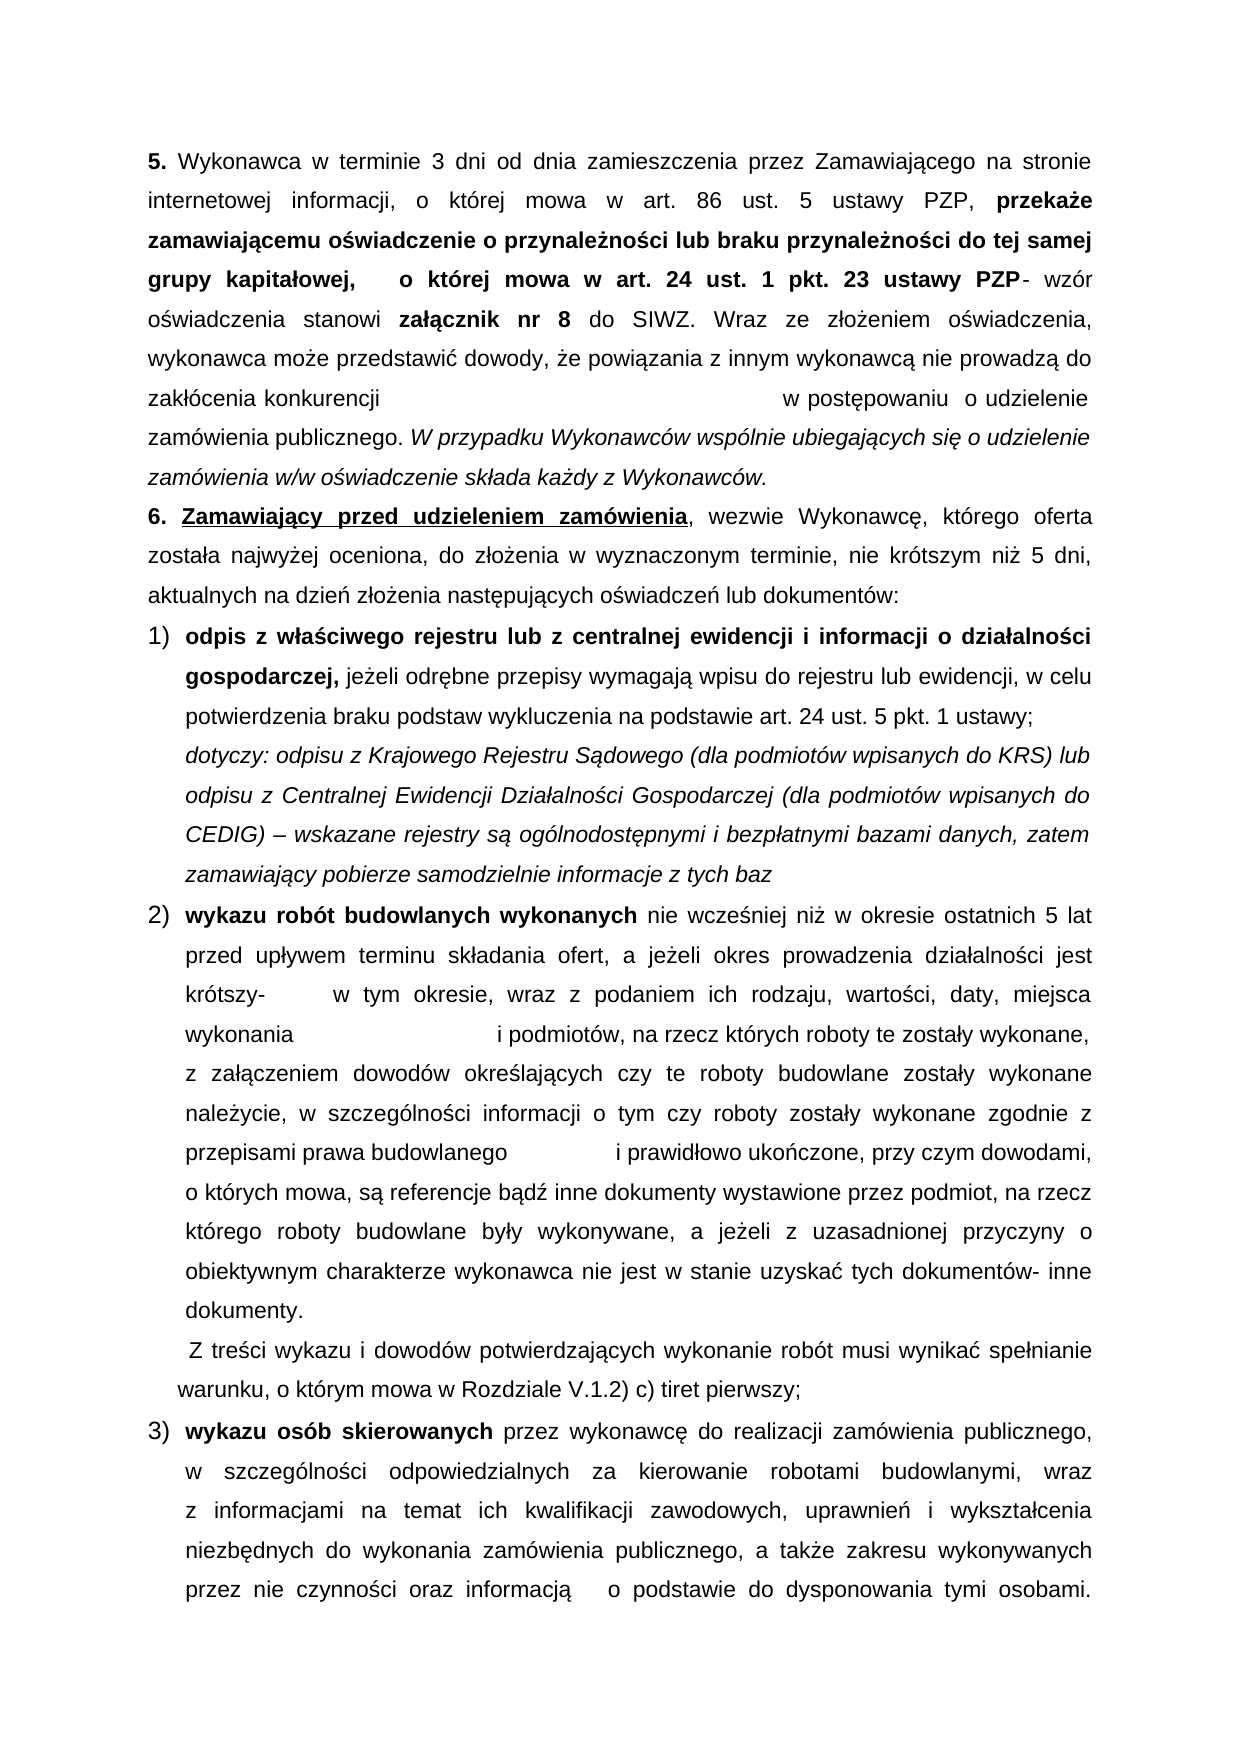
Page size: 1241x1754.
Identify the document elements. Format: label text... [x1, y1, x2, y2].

text Z treści wykazu i dowodów potwierdzających wykonanie robót musi wynikać spełnianie warunku, o którym mowa w Rozdziale V.1.2) c) tiret pierwszy; [162, 1337, 1093, 1403]
list odpis z właściwego rejestru lub z centralnej ewidencji i informacji o działalności gospodarczej, jeżeli odrębne przepisy wymagają wpisu do rejestru lub ewidencji, w celu potwierdzenia braku podstaw wykluczenia na podstawie art. 24 ust. 5 pkt. 1 ustawy; [148, 621, 1093, 729]
list wykazu robót budowlanych wykonanych nie wcześniej niż w okresie ostatnich 5 lat przed upływem terminu składania ofert, a jeżeli okres prowadzenia działalności jest krótszy- w tym okresie, wraz z podaniem ich rodzaju, wartości, daty, miejsca wykonania i podmiotów, na rzecz których roboty te zostały wykonane, z załączeniem dowodów określających czy te roboty budowlane zostały wykonane należycie, w szczególności informacji o tym czy roboty zostały wykonane zgodnie z przepisami prawa budowlanego i prawidłowo ukończone, przy czym dowodami, o których mowa, są referencje bądź inne dokumenty wystawione przez podmiot, na rzecz którego roboty budowlane były wykonywane, a jeżeli z uzasadnionej przyczyny o obiektywnym charakterze wykonawca nie jest w stanie uzyskać tych dokumentów- inne dokumenty. [148, 900, 1093, 1324]
text 5. Wykonawca w terminie 3 dni od dnia zamieszczenia przez Zamawiającego na stronie internetowej informacji, o której mowa w art. 86 ust. 5 ustawy PZP, przekaże zamawiającemu oświadczenie o przynależności lub braku przynależności do tej samej grupy kapitałowej, o której mowa w art. 24 ust. 1 pkt. 23 ustawy PZP- wzór oświadczenia stanowi załącznik nr 8 do SIWZ. Wraz ze złożeniem oświadczenia, wykonawca może przedstawić dowody, że powiązania z innym wykonawcą nie prowadzą do zakłócenia konkurencji w postępowaniu o udzielenie zamówienia publicznego. W przypadku Wykonawców wspólnie ubiegających się o udzielenie zamówienia w/w oświadczenie składa każdy z Wykonawców. [148, 148, 1093, 490]
text dotyczy: odpisu z Krajowego Rejestru Sądowego (dla podmiotów wpisanych do KRS) lub odpisu z Centralnej Ewidencji Działalności Gospodarczej (dla podmiotów wpisanych do CEDIG) – wskazane rejestry są ogólnodostępnymi i bezpłatnymi bazami danych, zatem zamawiający pobierze samodzielnie informacje z tych baz [185, 742, 1093, 887]
list wykazu osób skierowanych przez wykonawcę do realizacji zamówienia publicznego, w szczególności odpowiedzialnych za kierowanie robotami budowlanymi, wraz z informacjami na temat ich kwalifikacji zawodowych, uprawnień i wykształcenia niezbędnych do wykonania zamówienia publicznego, a także zakresu wykonywanych przez nie czynności oraz informacją o podstawie do dysponowania tymi osobami. [148, 1416, 1093, 1602]
text 6. Zamawiający przed udzieleniem zamówienia, wezwie Wykonawcę, którego oferta została najwyżej oceniona, do złożenia w wyznaczonym terminie, nie krótszym niż 5 dni, aktualnych na dzień złożenia następujących oświadczeń lub dokumentów: [148, 503, 1093, 608]
